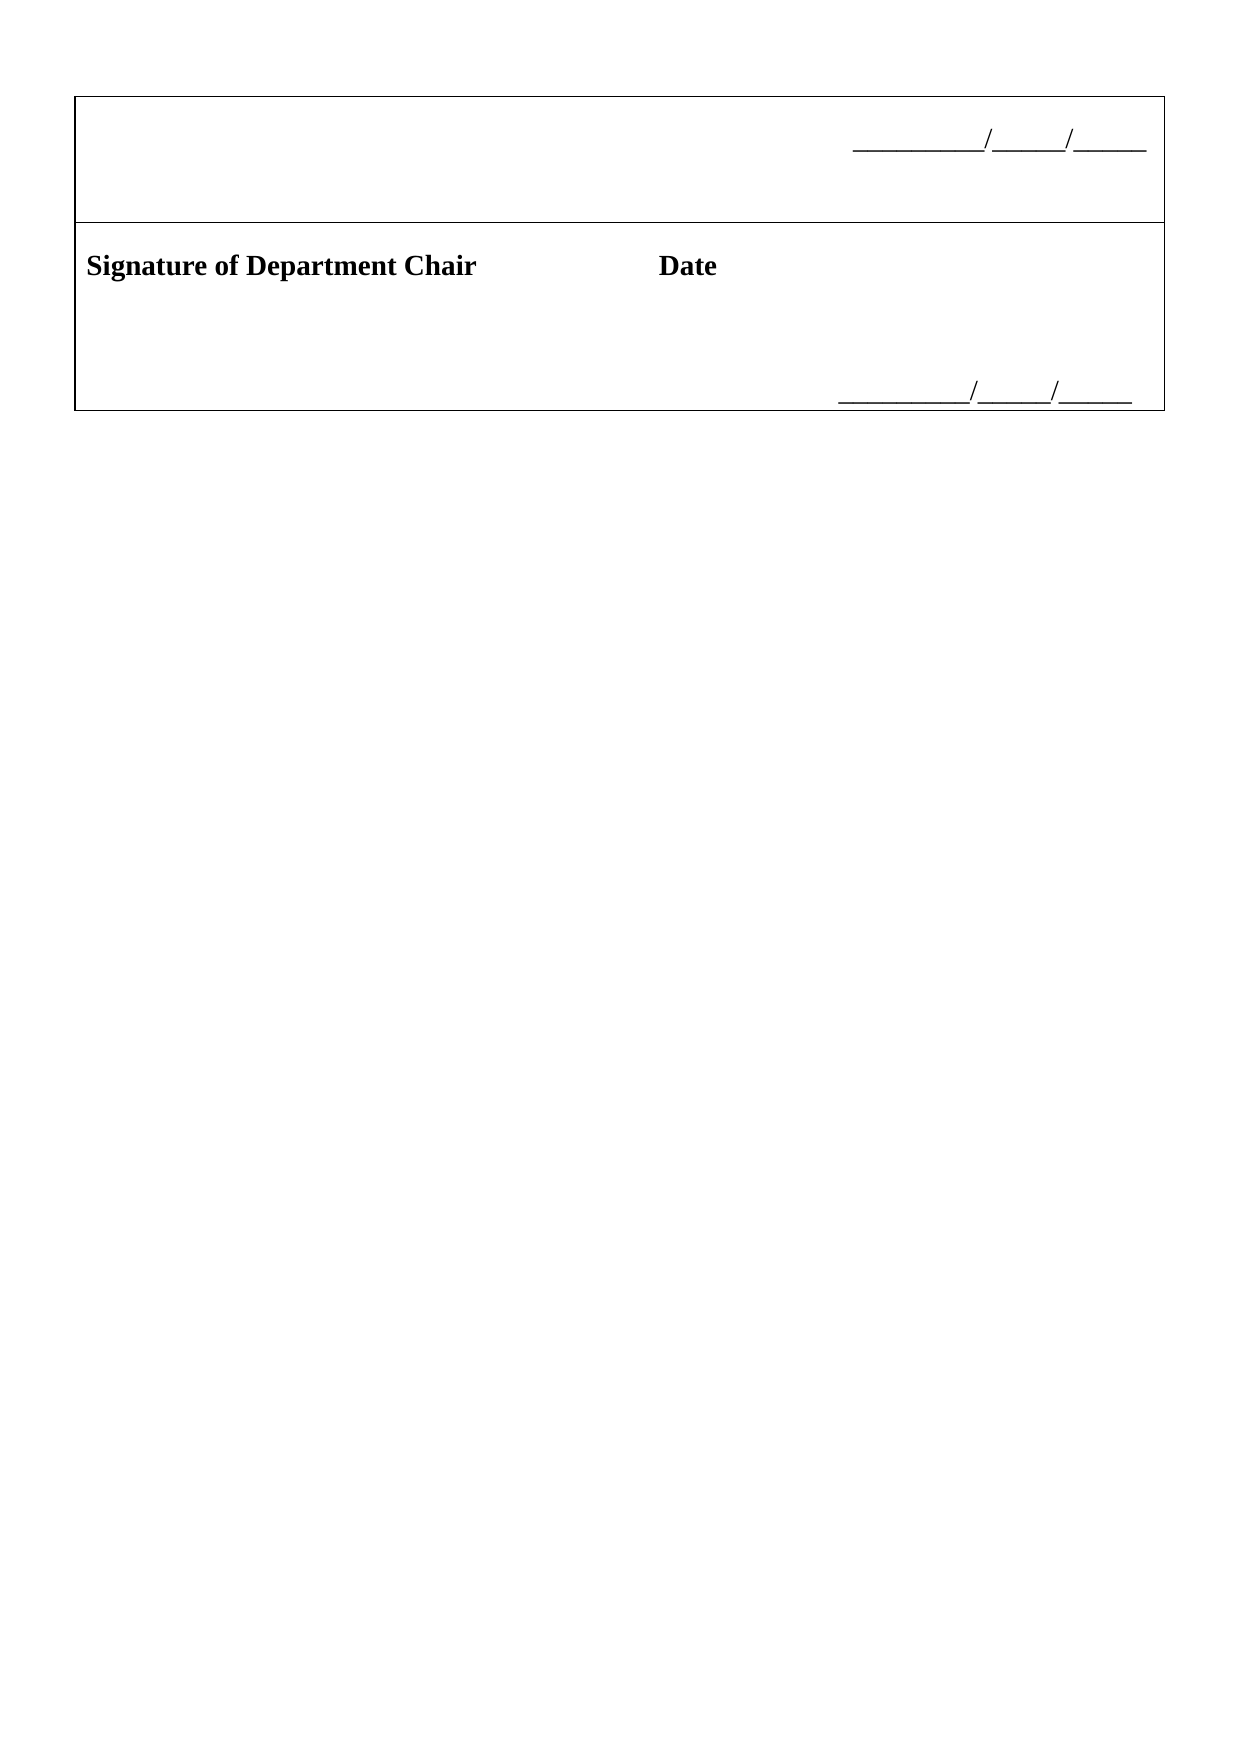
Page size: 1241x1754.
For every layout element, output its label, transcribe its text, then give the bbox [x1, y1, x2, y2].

table_cell Signature of Department Chair Date _________/_____/_____ [76, 223, 1164, 410]
table_cell _________/_____/_____ [76, 97, 1164, 222]
